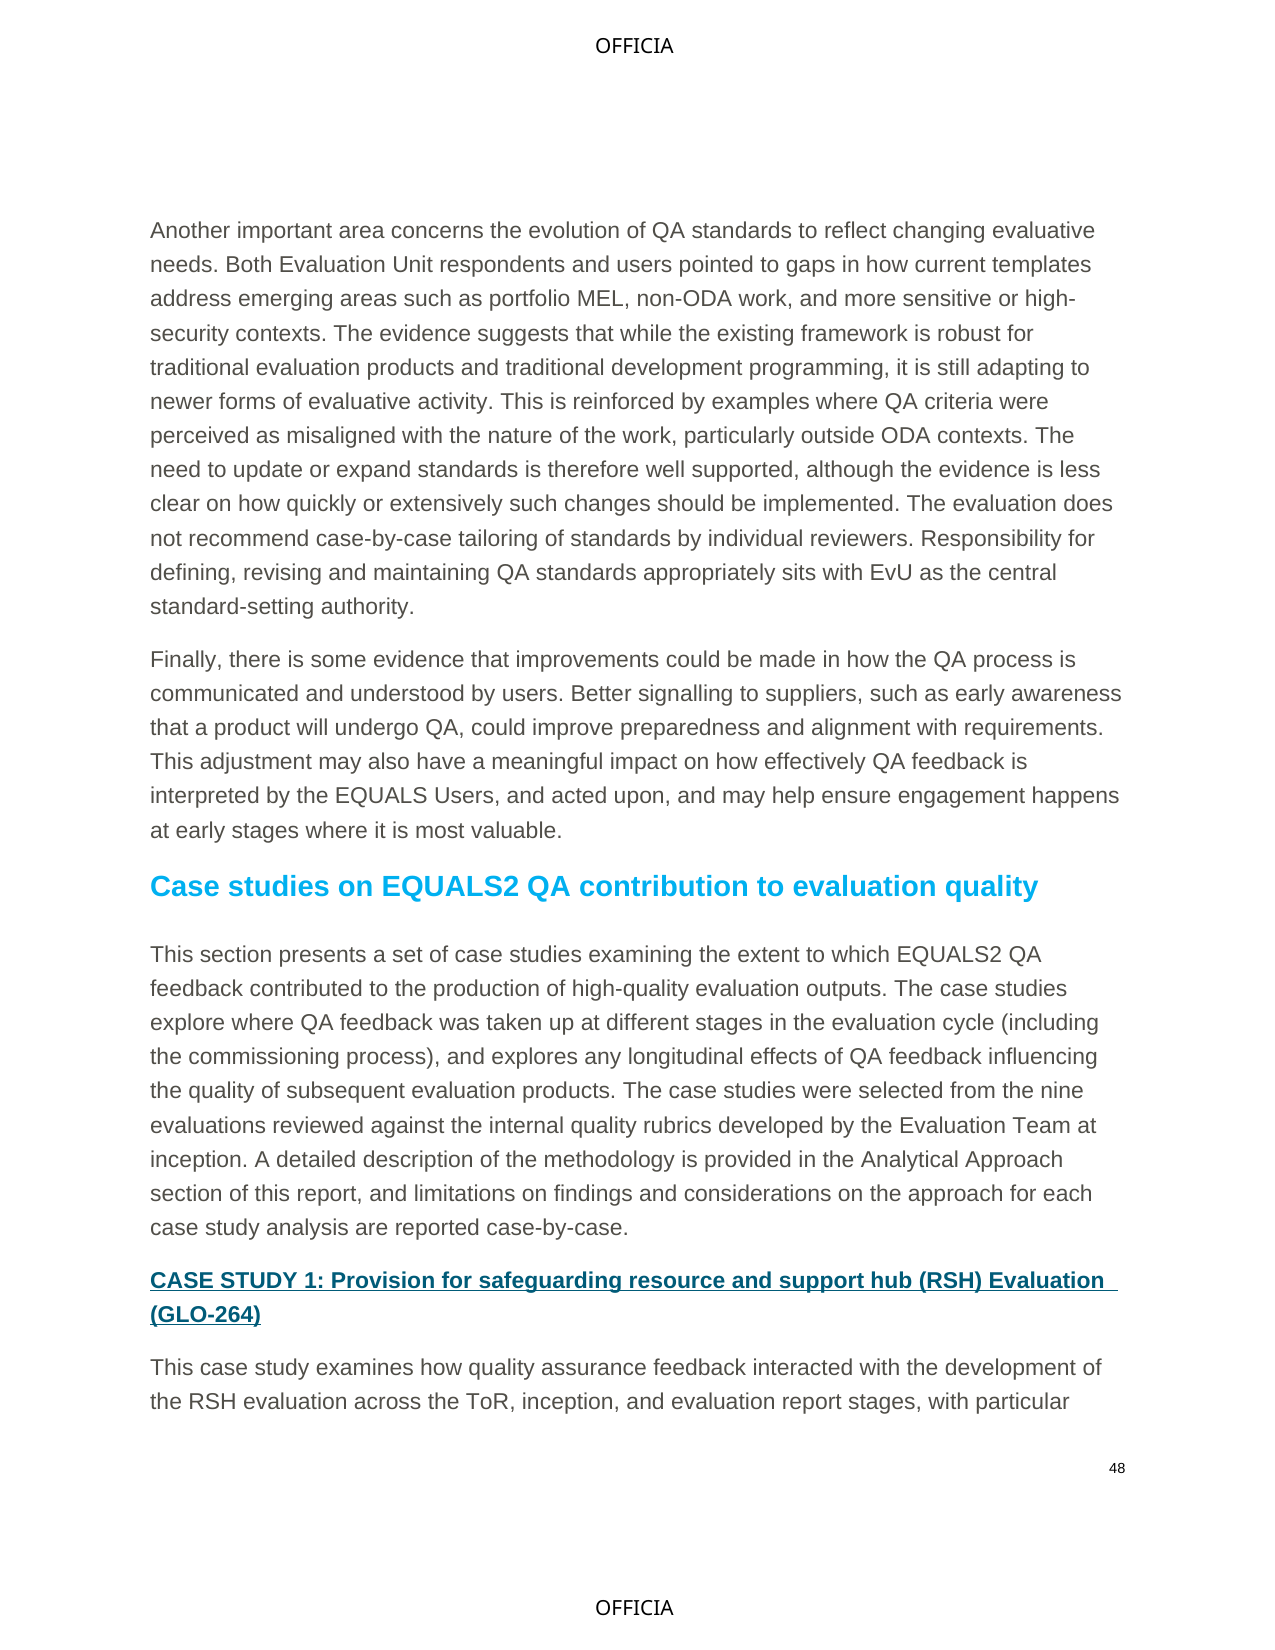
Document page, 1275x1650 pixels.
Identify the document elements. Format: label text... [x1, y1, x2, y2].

text CASE STUDY 1: Provision for safeguarding resource and support hub (RSH) Evaluation (GLO-264) [150, 1267, 1125, 1327]
text Case studies on EQUALS2 QA contribution to evaluation quality [150, 869, 1125, 903]
text This section presents a set of case studies examining the extent to which EQUALS2 QA feedback contributed to the production of high-quality evaluation outputs. The case studies explore where QA feedback was taken up at different stages in the evaluation cycle (including the commissioning process), and explores any longitudinal effects of QA feedback influencing the quality of subsequent evaluation products. The case studies were selected from the nine evaluations reviewed against the internal quality rubrics developed by the Evaluation Team at inception. A detailed description of the methodology is provided in the Analytical Approach section of this report, and limitations on findings and considerations on the approach for each case study analysis are reported case-by-case. [150, 941, 1125, 1240]
text This case study examines how quality assurance feedback interacted with the development of the RSH evaluation across the ToR, inception, and evaluation report stages, with particular [150, 1354, 1125, 1414]
text Finally, there is some evidence that improvements could be made in how the QA process is communicated and understood by users. Better signalling to suppliers, such as early awareness that a product will undergo QA, could improve preparedness and alignment with requirements. This adjustment may also have a meaningful impact on how effectively QA feedback is interpreted by the EQUALS Users, and acted upon, and may help ensure engagement happens at early stages where it is most valuable. [150, 646, 1125, 843]
text Another important area concerns the evolution of QA standards to reflect changing evaluative needs. Both Evaluation Unit respondents and users pointed to gaps in how current templates address emerging areas such as portfolio MEL, non-ODA work, and more sensitive or high-security contexts. The evidence suggests that while the existing framework is robust for traditional evaluation products and traditional development programming, it is still adapting to newer forms of evaluative activity. This is reinforced by examples where QA criteria were perceived as misaligned with the nature of the work, particularly outside ODA contexts. The need to update or expand standards is therefore well supported, although the evidence is less clear on how quickly or extensively such changes should be implemented. The evaluation does not recommend case-by-case tailoring of standards by individual reviewers. Responsibility for defining, revising and maintaining QA standards appropriately sits with EvU as the central standard-setting authority. [150, 217, 1125, 619]
